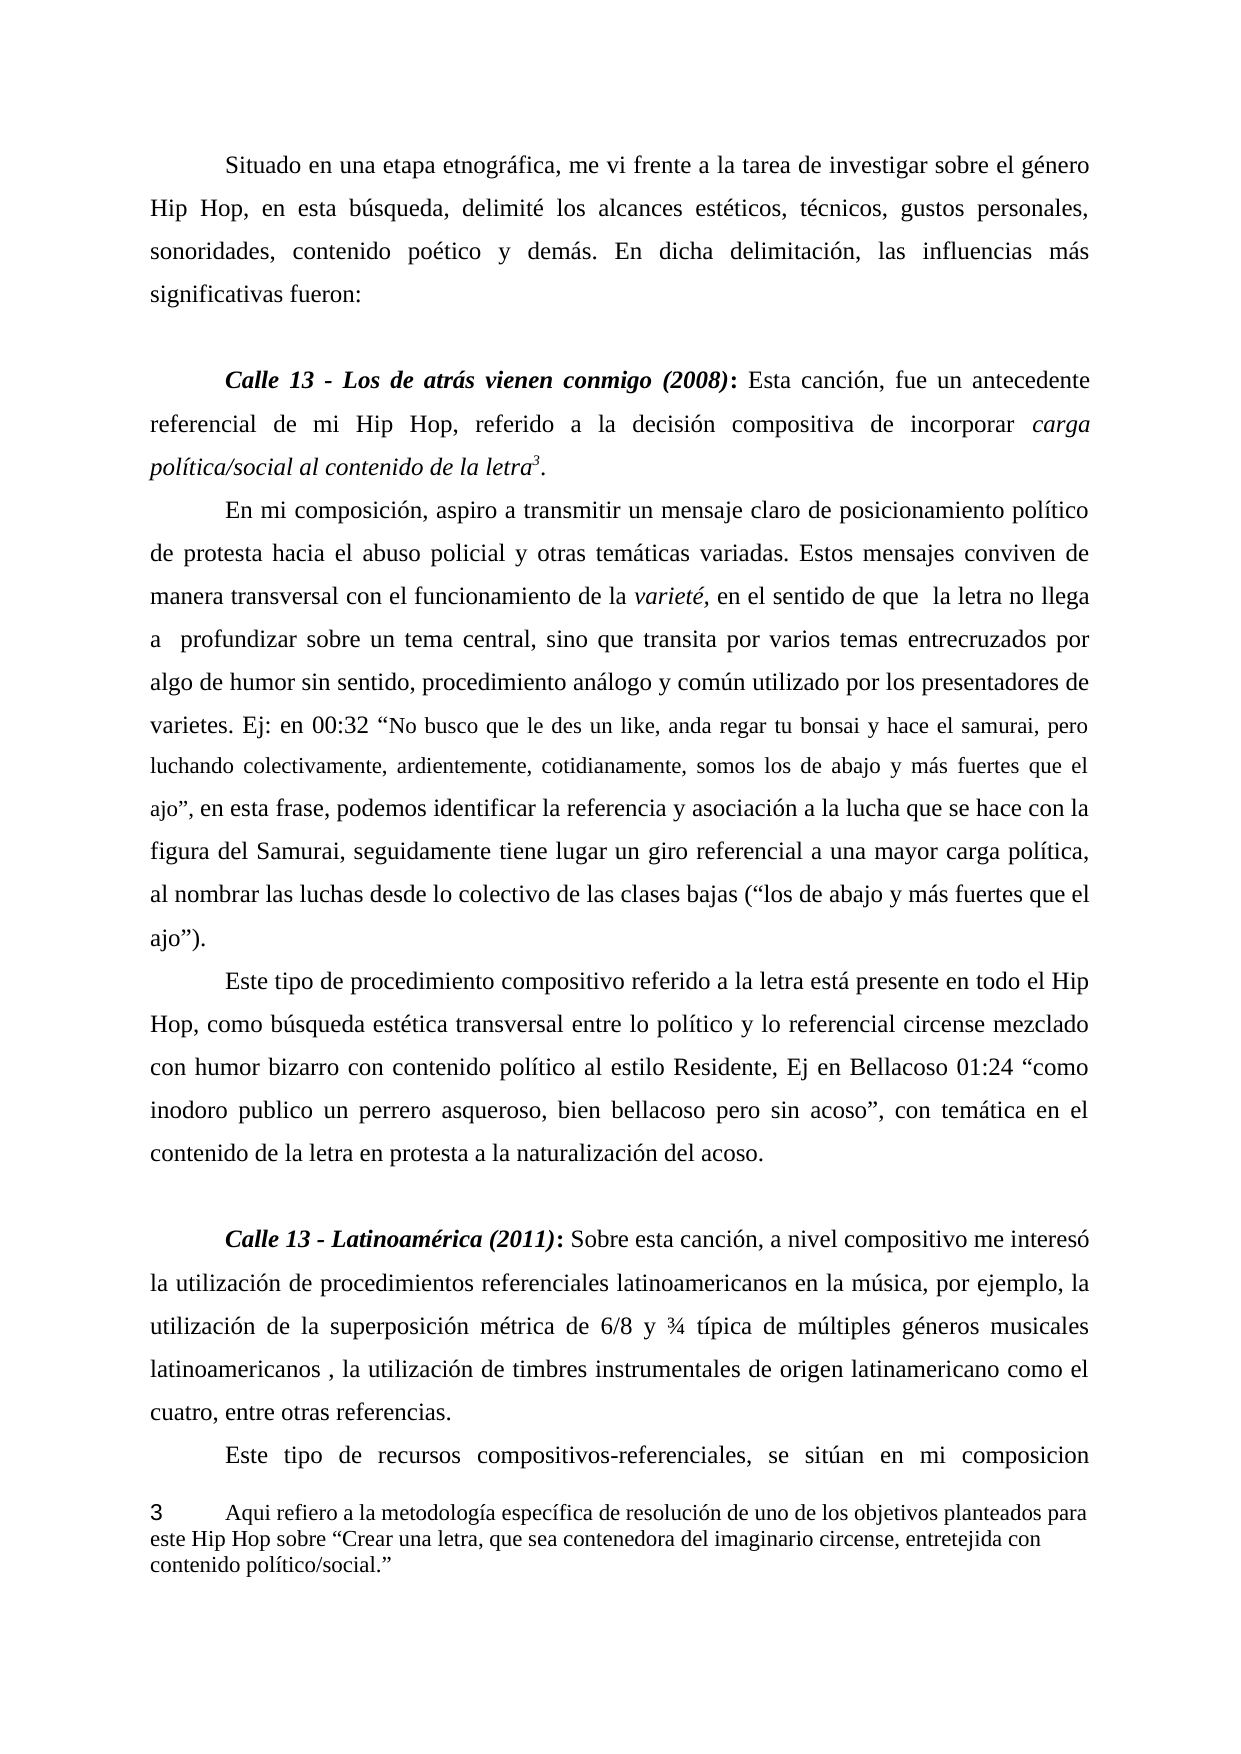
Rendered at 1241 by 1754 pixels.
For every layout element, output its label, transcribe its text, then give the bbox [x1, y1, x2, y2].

text Situado en una etapa etnográfica, me vi frente a la tarea de investigar sobre el género Hip Hop, en esta búsqueda, delimité los alcances estéticos, técnicos, gustos personales, sonoridades, contenido poético y demás. En dicha delimitación, las influencias más significativas fueron: [150, 150, 1090, 308]
text Este tipo de procedimiento compositivo referido a la letra está presente en todo el Hip Hop, como búsqueda estética transversal entre lo político y lo referencial circense mezclado con humor bizarro con contenido político al estilo Residente, Ej en Bellacoso 01:24 “como inodoro publico un perrero asqueroso, bien bellacoso pero sin acoso”, con temática en el contenido de la letra en protesta a la naturalización del acoso. [150, 966, 1090, 1167]
text Este tipo de recursos compositivos-referenciales, se sitúan en mi composicion [150, 1440, 1090, 1469]
text En mi composición, aspiro a transmitir un mensaje claro de posicionamiento político de protesta hacia el abuso policial y otras temáticas variadas. Estos mensajes conviven de manera transversal con el funcionamiento de la varieté, en el sentido de que la letra no llega a profundizar sobre un tema central, sino que transita por varios temas entrecruzados por algo de humor sin sentido, procedimiento análogo y común utilizado por los presentadores de varietes. Ej: en 00:32 “No busco que le des un like, anda regar tu bonsai y hace el samurai, pero luchando colectivamente, ardientemente, cotidianamente, somos los de abajo y más fuertes que el ajo”, en esta frase, podemos identificar la referencia y asociación a la lucha que se hace con la figura del Samurai, seguidamente tiene lugar un giro referencial a una mayor carga política, al nombrar las luchas desde lo colectivo de las clases bajas (“los de abajo y más fuertes que el ajo”). [150, 495, 1090, 951]
text Calle 13 - Los de atrás vienen conmigo (2008): Esta canción, fue un antecedente referencial de mi Hip Hop, referido a la decisión compositiva de incorporar carga política/social al contenido de la letra. [150, 366, 1090, 481]
text Calle 13 - Latinoamérica (2011): Sobre esta canción, a nivel compositivo me interesó la utilización de procedimientos referenciales latinoamericanos en la música, por ejemplo, la utilización de la superposición métrica de 6/8 y ¾ típica de múltiples géneros musicales latinoamericanos , la utilización de timbres instrumentales de origen latinamericano como el cuatro, entre otras referencias. [150, 1224, 1090, 1426]
text Aqui refiero a la metodología específica de resolución de uno de los objetivos planteados para este Hip Hop sobre “Crear una letra, que sea contenedora del imaginario circense, entretejida con contenido político/social.” [150, 1498, 1090, 1578]
